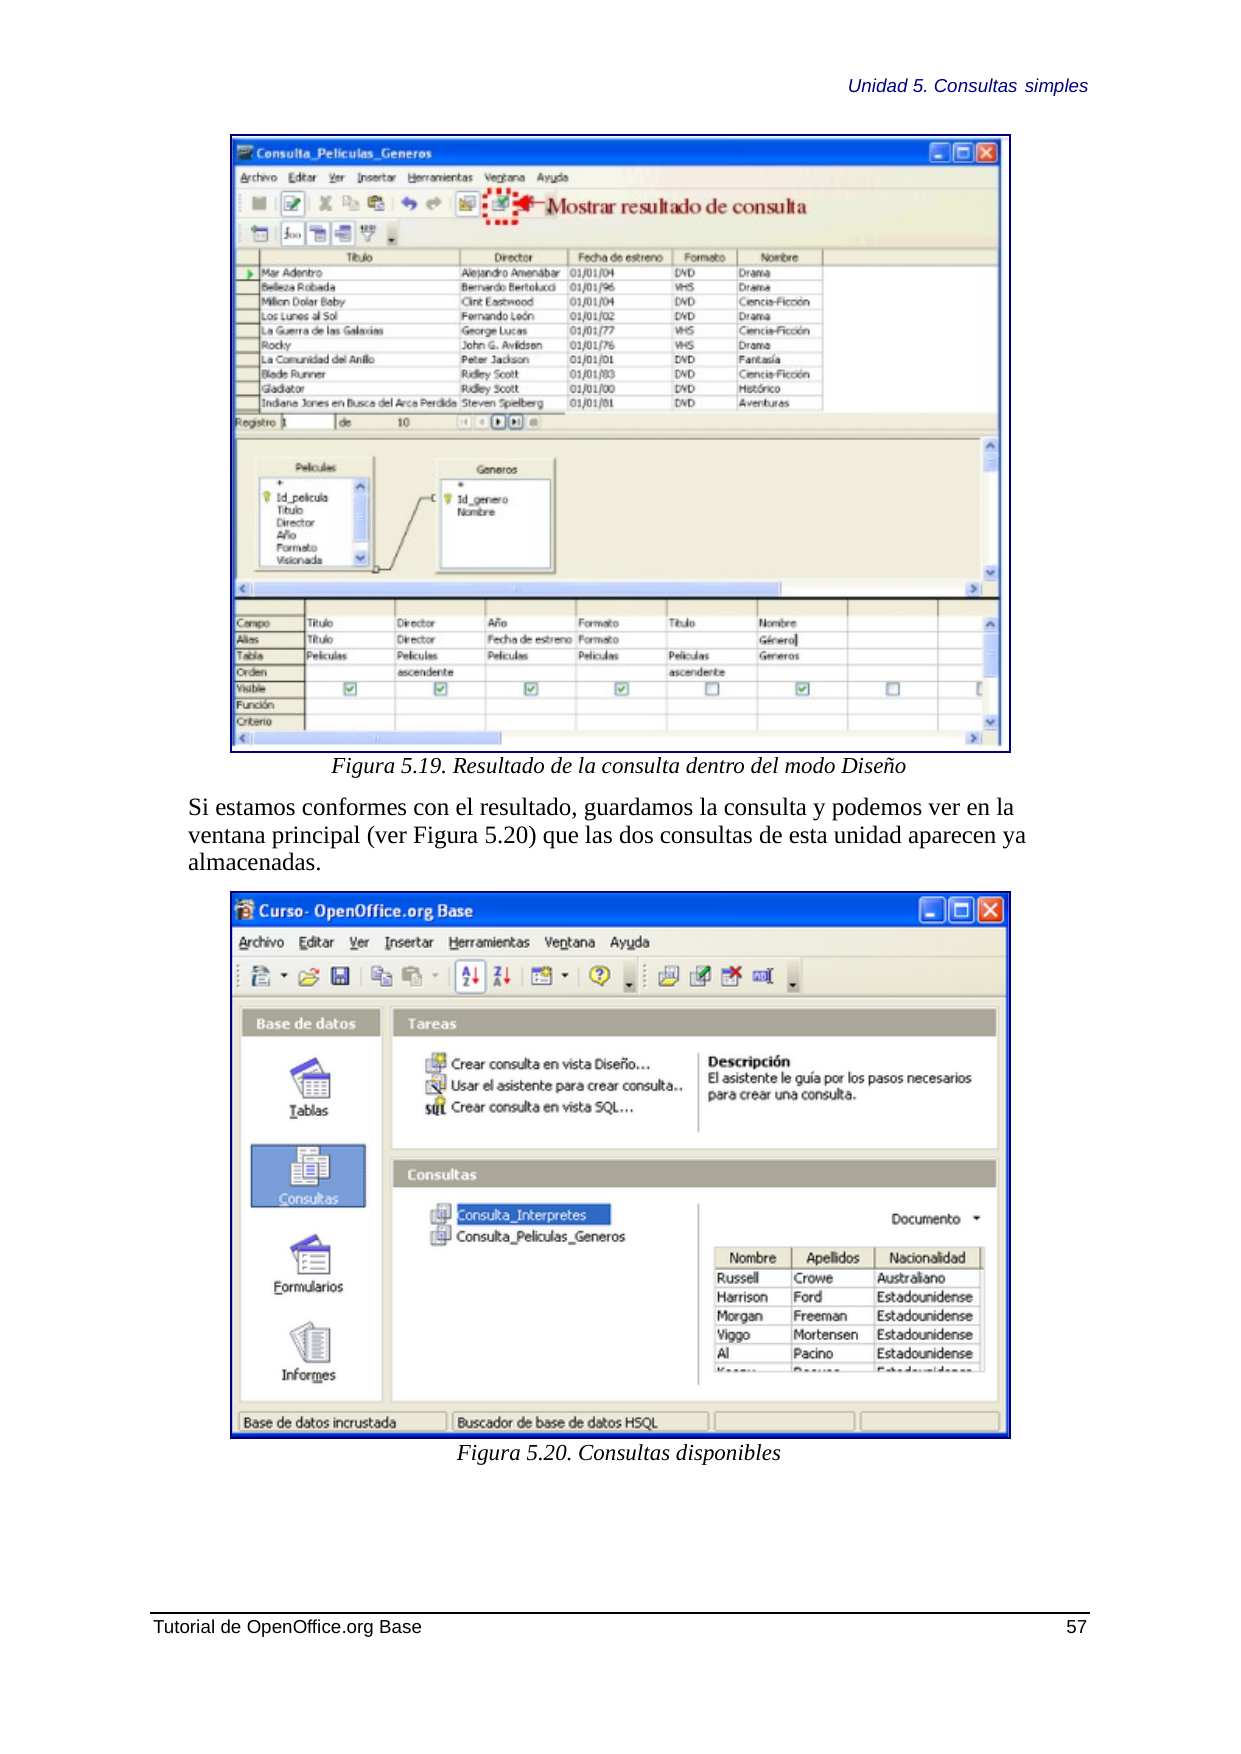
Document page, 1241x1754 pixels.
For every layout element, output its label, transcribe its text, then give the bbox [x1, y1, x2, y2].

text Figura 5.20. Consultas disponibles [150, 891, 1090, 1465]
picture [232, 893, 1009, 1437]
picture [232, 136, 1009, 751]
text Figura 5.19. Resultado de la consulta dentro del modo Diseño [150, 134, 1090, 778]
text Si estamos conformes con el resultado, guardamos la consulta y podemos ver en la ventana principal (ver Figura 5.20) que las dos consultas de esta unidad aparecen ya almacenadas. [188, 793, 1090, 876]
